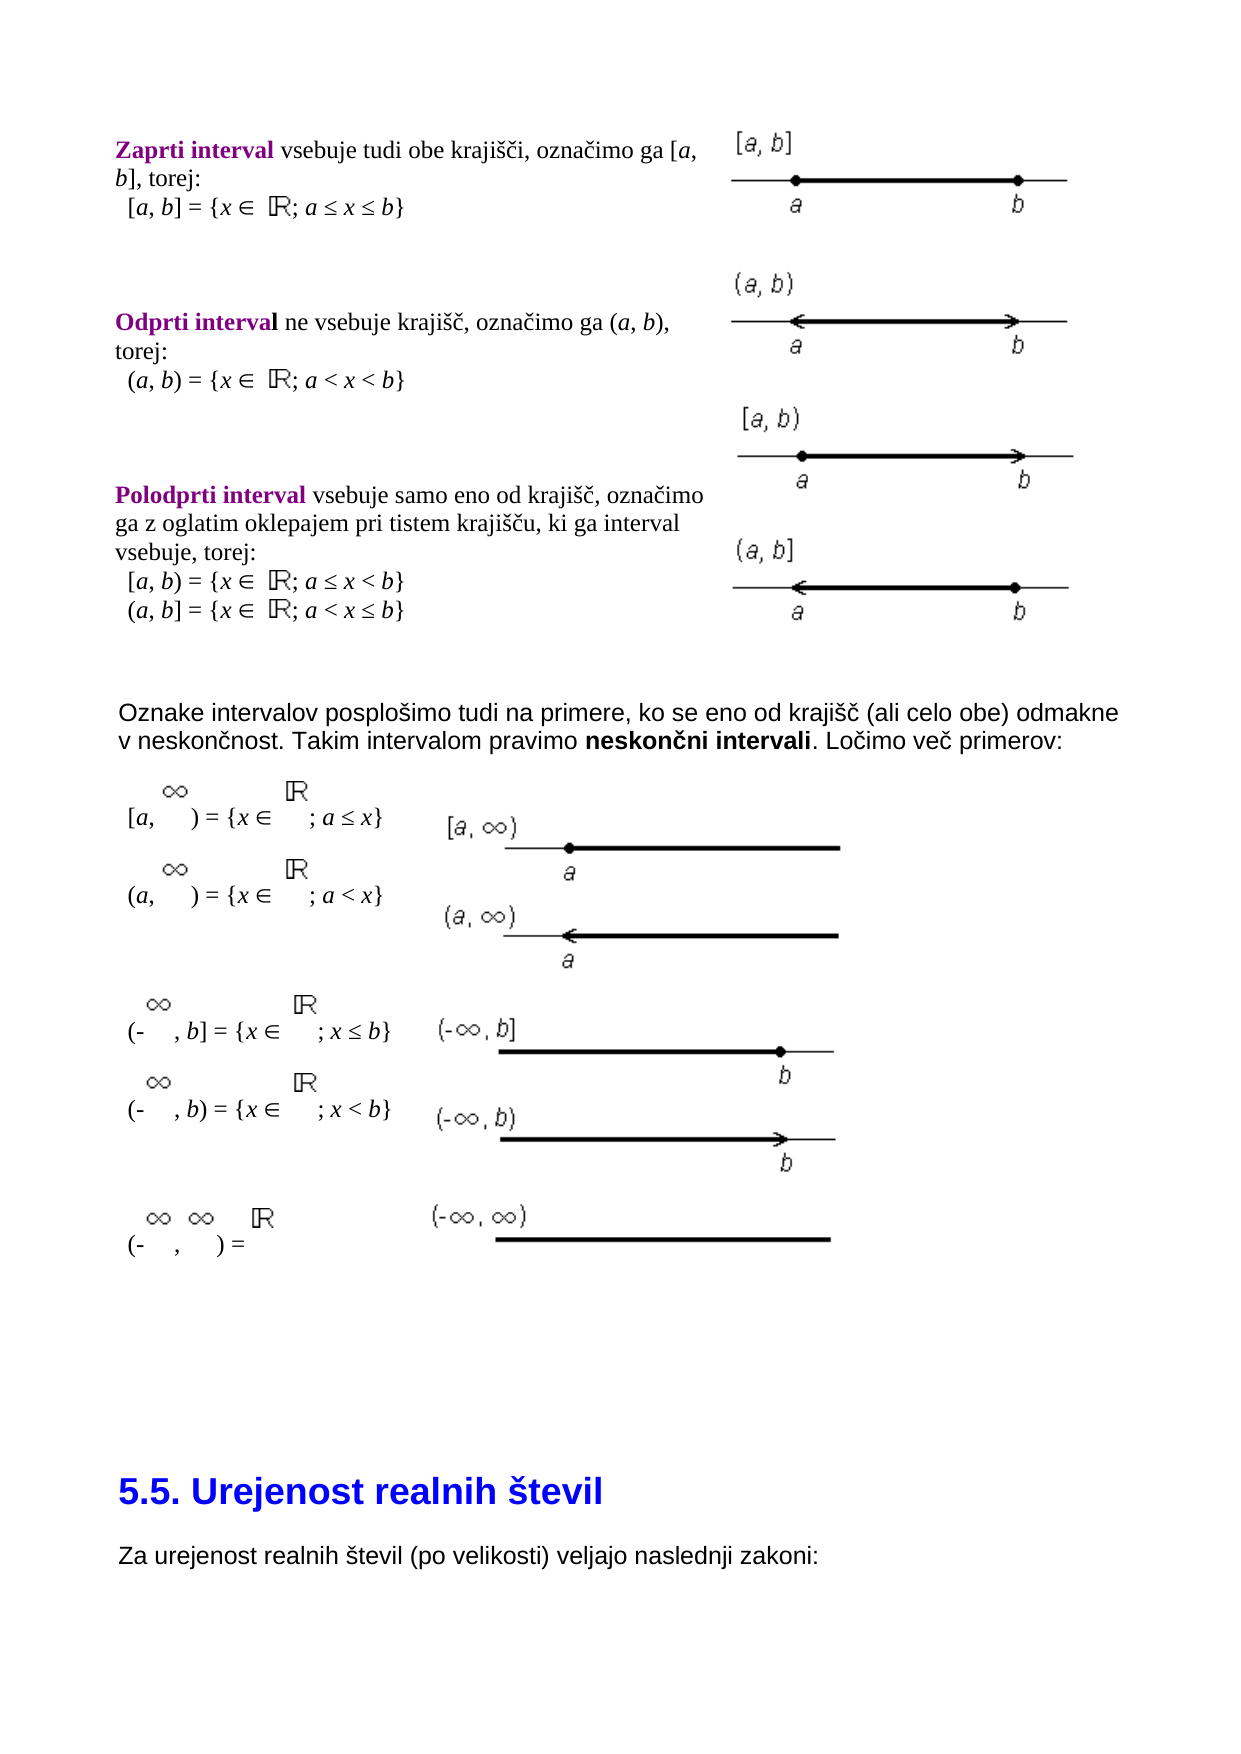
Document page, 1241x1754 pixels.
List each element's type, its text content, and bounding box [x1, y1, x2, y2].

picture [251, 1208, 275, 1228]
picture [144, 1210, 174, 1228]
picture [268, 369, 292, 388]
picture [268, 570, 292, 590]
picture [160, 783, 191, 801]
picture [268, 599, 292, 618]
picture [708, 119, 1094, 639]
text Za urejenost realnih števil (po velikosti) veljajo naslednji zakoni: [118, 1541, 1122, 1570]
text Oznake intervalov posplošimo tudi na primere, ko se eno od krajišč (ali celo obe) odmakne v neskončnost. Takim intervalom pravimo neskončni intervali. Ločimo več primerov: [118, 640, 1122, 755]
picture [268, 196, 292, 216]
picture [293, 995, 318, 1014]
picture [144, 996, 174, 1014]
table_header Zaprti interval vsebuje tudi obe krajišči, označimo ga [a, b], torej: [a, b] = {x ; a ≤ x ≤ b} Odprti interval ne vsebuje krajišč, označimo ga (a, b), torej: (a, b) = {x ; a < x < b} Polodprti interval vsebuje samo eno od krajišč, označimo ga z oglatim oklepajem pri tistem krajišču, ki ga interval vsebuje, torej: [a, b) = {x ; a ≤ x < b} (a, b] = {x ; a < x ≤ b} [114, 118, 706, 640]
picture [144, 1074, 174, 1092]
picture [424, 793, 867, 1272]
picture [285, 781, 309, 801]
table_header [a, ) = {x ; a ≤ x} (a, ) = {x ; a < x} (-, b] = {x ; x ≤ b} (-, b) = {x ; x < b} (-, ) = [114, 780, 423, 1284]
picture [160, 861, 191, 879]
picture [285, 859, 309, 879]
picture [186, 1210, 217, 1228]
table_header [706, 118, 1100, 640]
text 5.5. Urejenost realnih števil [118, 1469, 1122, 1512]
picture [293, 1073, 318, 1092]
table_header [423, 780, 875, 1284]
